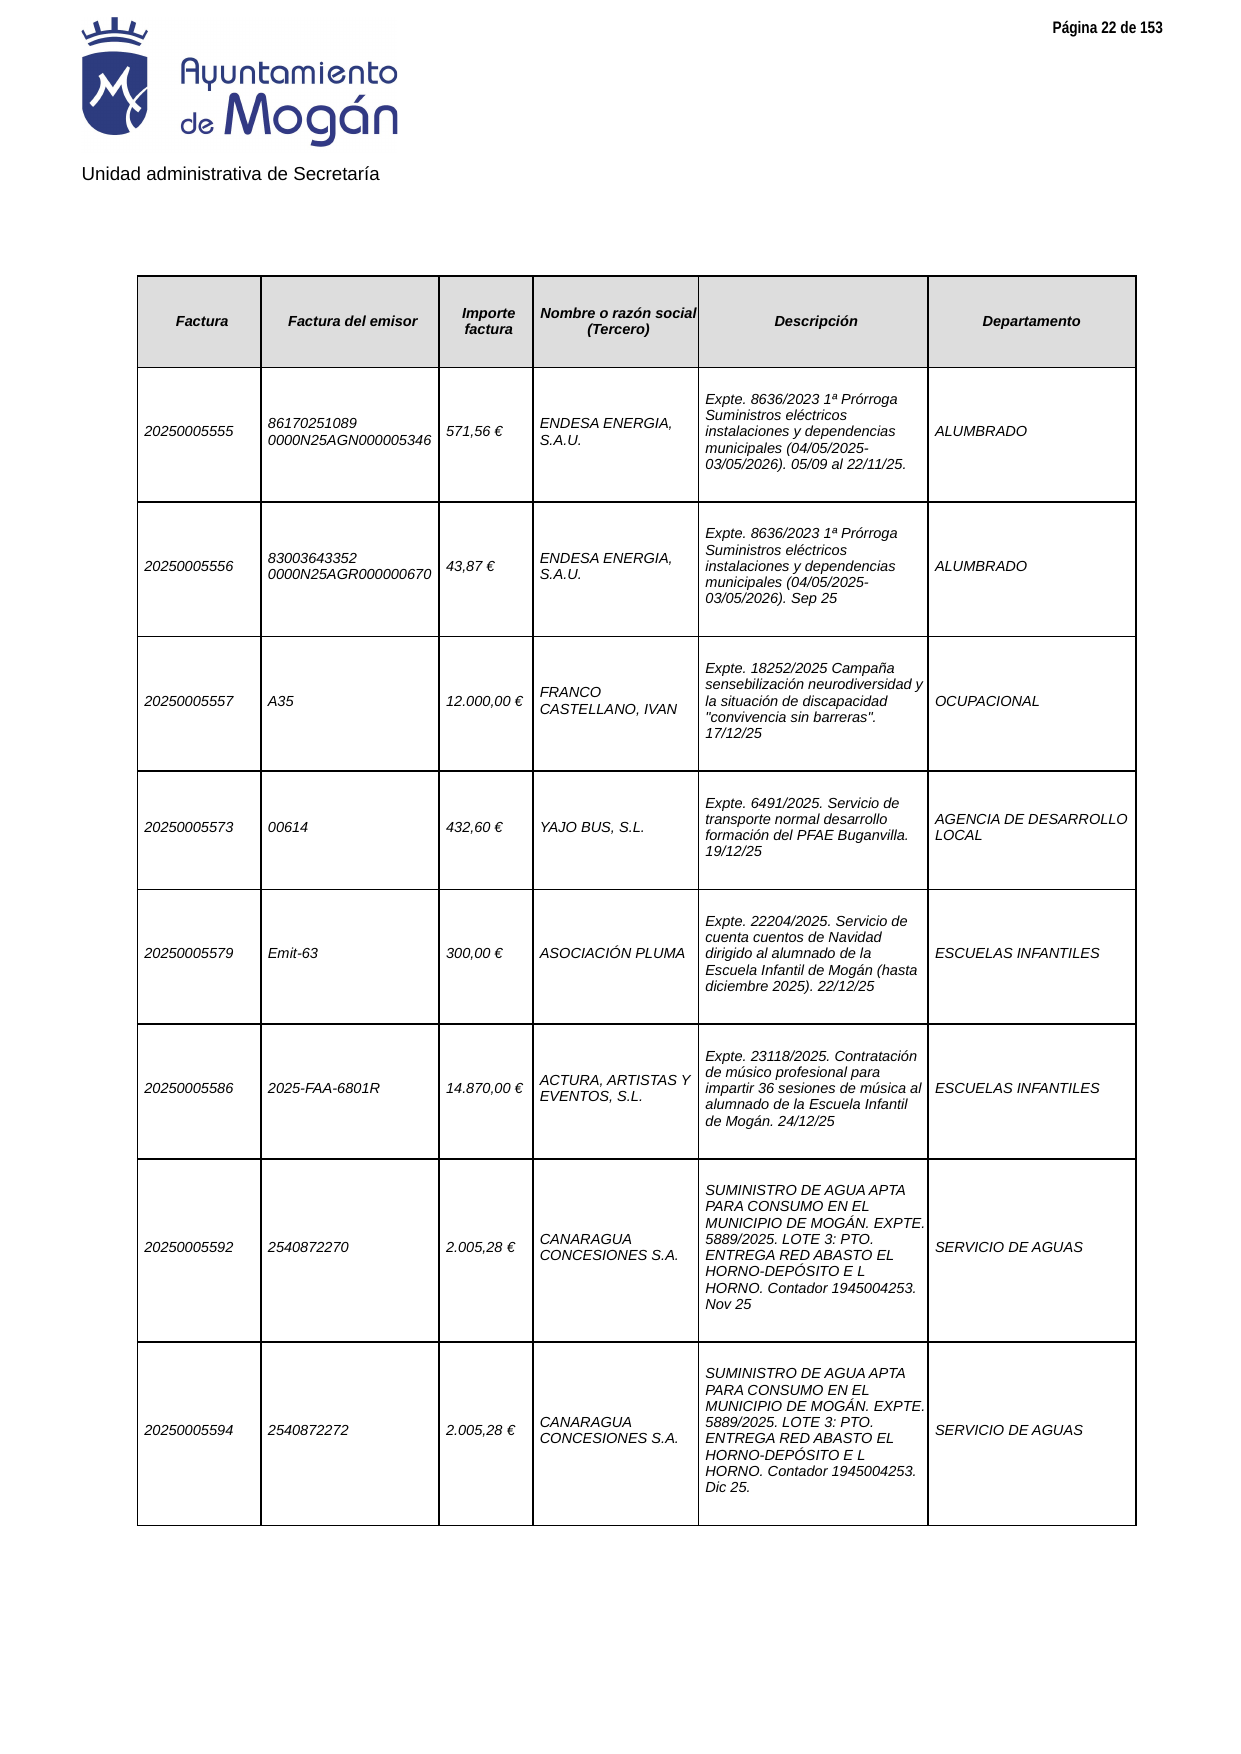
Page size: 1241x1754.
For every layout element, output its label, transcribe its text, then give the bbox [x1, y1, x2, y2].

table_header Importe factura [440, 277, 532, 367]
table_cell ESCUELAS INFANTILES [929, 1025, 1135, 1158]
table_cell 300,00 € [440, 890, 532, 1023]
table_cell 20250005594 [138, 1343, 260, 1524]
table_cell 2.005,28 € [440, 1343, 532, 1524]
table_cell Expte. 18252/2025 Campaña sensebilización neurodiversidad y la situación de discapacidad "convivencia sin barreras". 17/12/25 [699, 637, 927, 770]
table_cell 83003643352 0000N25AGR000000670 [262, 503, 438, 636]
table_cell Expte. 23118/2025. Contratación de músico profesional para impartir 36 sesiones de música al alumnado de la Escuela Infantil de Mogán. 24/12/25 [699, 1025, 927, 1158]
table_header Departamento [929, 277, 1135, 367]
table_cell ESCUELAS INFANTILES [929, 890, 1135, 1023]
table_cell SERVICIO DE AGUAS [929, 1343, 1135, 1524]
table_cell 2025-FAA-6801R [262, 1025, 438, 1158]
table_cell 00614 [262, 772, 438, 889]
table_cell Expte. 8636/2023 1ª Prórroga Suministros eléctricos instalaciones y dependencias municipales (04/05/2025-03/05/2026). Sep 25 [699, 503, 927, 636]
table_cell 432,60 € [440, 772, 532, 889]
table_cell 86170251089 0000N25AGN000005346 [262, 368, 438, 501]
table_header Factura [138, 277, 260, 367]
table_cell 43,87 € [440, 503, 532, 636]
table_cell 2.005,28 € [440, 1160, 532, 1341]
table_cell OCUPACIONAL [929, 637, 1135, 770]
table_cell 14.870,00 € [440, 1025, 532, 1158]
table_cell YAJO BUS, S.L. [534, 772, 698, 889]
table_cell CANARAGUA CONCESIONES S.A. [534, 1343, 698, 1524]
table_cell 20250005579 [138, 890, 260, 1023]
table_cell ALUMBRADO [929, 368, 1135, 501]
table_cell 2540872270 [262, 1160, 438, 1341]
table_cell 571,56 € [440, 368, 532, 501]
picture [81, 17, 398, 153]
table_header Nombre o razón social (Tercero) [534, 277, 698, 367]
table_cell ASOCIACIÓN PLUMA [534, 890, 698, 1023]
table_cell Expte. 22204/2025. Servicio de cuenta cuentos de Navidad dirigido al alumnado de la Escuela Infantil de Mogán (hasta diciembre 2025). 22/12/25 [699, 890, 927, 1023]
table_cell 2540872272 [262, 1343, 438, 1524]
table_header Descripción [699, 277, 927, 367]
table_cell CANARAGUA CONCESIONES S.A. [534, 1160, 698, 1341]
table_cell Expte. 8636/2023 1ª Prórroga Suministros eléctricos instalaciones y dependencias municipales (04/05/2025-03/05/2026). 05/09 al 22/11/25. [699, 368, 927, 501]
table_header Factura del emisor [262, 277, 438, 367]
table_cell ALUMBRADO [929, 503, 1135, 636]
table_cell SUMINISTRO DE AGUA APTA PARA CONSUMO EN EL MUNICIPIO DE MOGÁN. EXPTE. 5889/2025. LOTE 3: PTO. ENTREGA RED ABASTO EL HORNO-DEPÓSITO E L HORNO. Contador 1945004253. Dic 25. [699, 1343, 927, 1524]
table_cell 20250005557 [138, 637, 260, 770]
table_cell 12.000,00 € [440, 637, 532, 770]
table_cell ACTURA, ARTISTAS Y EVENTOS, S.L. [534, 1025, 698, 1158]
table_cell 20250005592 [138, 1160, 260, 1341]
table_cell Emit-63 [262, 890, 438, 1023]
table_cell FRANCO CASTELLANO, IVAN [534, 637, 698, 770]
table_cell AGENCIA DE DESARROLLO LOCAL [929, 772, 1135, 889]
table_cell 20250005556 [138, 503, 260, 636]
table_cell 20250005573 [138, 772, 260, 889]
table_cell SERVICIO DE AGUAS [929, 1160, 1135, 1341]
table_cell ENDESA ENERGIA, S.A.U. [534, 368, 698, 501]
table_cell A35 [262, 637, 438, 770]
table_cell 20250005586 [138, 1025, 260, 1158]
table_cell 20250005555 [138, 368, 260, 501]
table_cell ENDESA ENERGIA, S.A.U. [534, 503, 698, 636]
table_cell Expte. 6491/2025. Servicio de transporte normal desarrollo formación del PFAE Buganvilla. 19/12/25 [699, 772, 927, 889]
table_cell SUMINISTRO DE AGUA APTA PARA CONSUMO EN EL MUNICIPIO DE MOGÁN. EXPTE. 5889/2025. LOTE 3: PTO. ENTREGA RED ABASTO EL HORNO-DEPÓSITO E L HORNO. Contador 1945004253. Nov 25 [699, 1160, 927, 1341]
